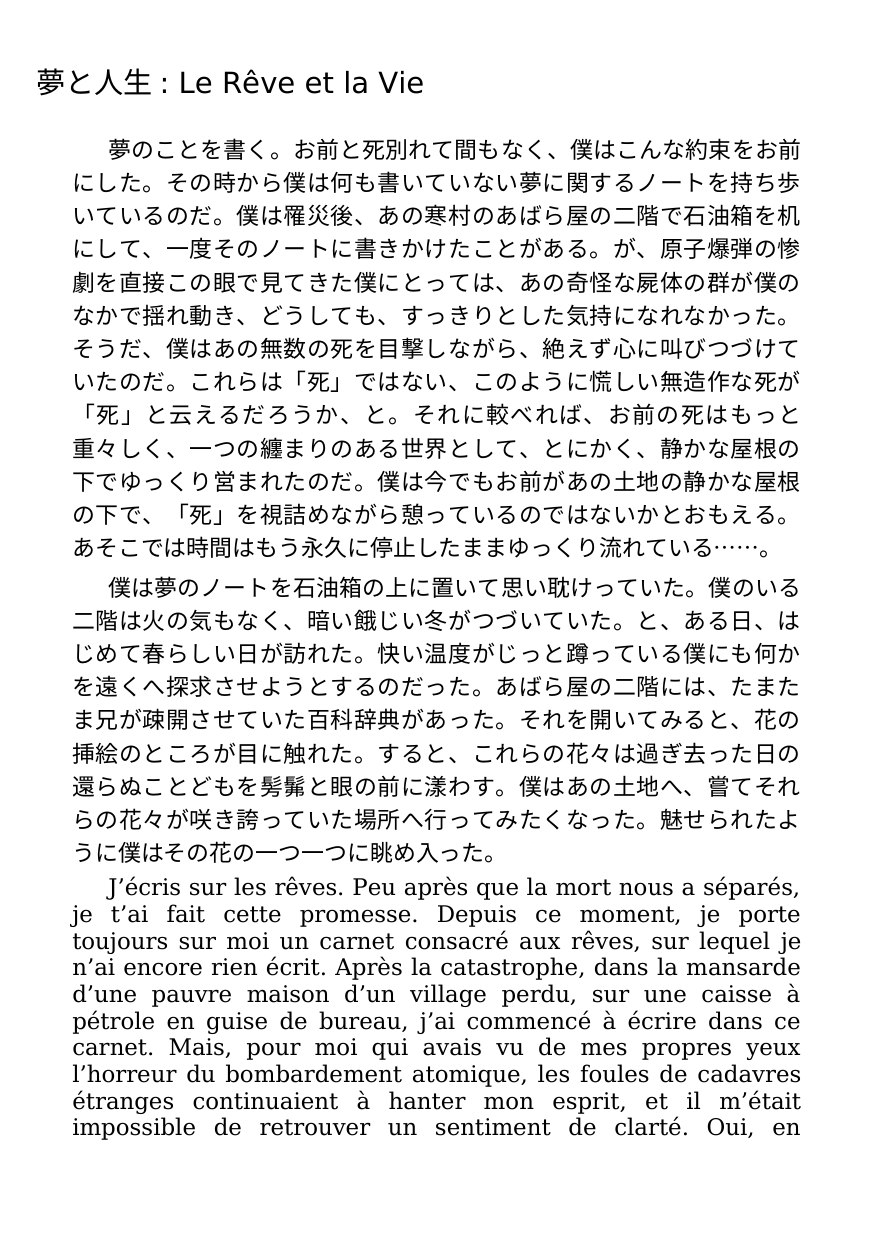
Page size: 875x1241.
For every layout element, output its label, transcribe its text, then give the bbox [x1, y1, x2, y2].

text J’écris sur les rêves. Peu après que la mort nous a séparés, je t’ai fait cette promesse. Depuis ce moment, je porte toujours sur moi un carnet consacré aux rêves, sur lequel je n’ai encore rien écrit. Après la catastrophe, dans la mansarde d’une pauvre maison d’un village perdu, sur une caisse à pétrole en guise de bureau, j’ai commencé à écrire dans ce carnet. Mais, pour moi qui avais vu de mes propres yeux l’horreur du bombardement atomique, les foules de cadavres étranges continuaient à hanter mon esprit, et il m’était impossible de retrouver un sentiment de clarté. Oui, en [72, 874, 802, 1141]
text 僕は夢のノートを石油箱の上に置いて思い耽けっていた。僕のいる二階は火の気もなく、暗い餓じい冬がつづいていた。と、ある日、はじめて春らしい日が訪れた。快い温度がじっと蹲っている僕にも何かを遠くへ探求させようとするのだった。あばら屋の二階には、たまたま兄が疎開させていた百科辞典があった。それを開いてみると、花の挿絵のところが目に触れた。すると、これらの花々は過ぎ去った日の還らぬことどもを髣髴と眼の前に漾わす。僕はあの土地へ、嘗てそれらの花々が咲き誇っていた場所へ行ってみたくなった。魅せられたように僕はその花の一つ一つに眺め入った。 [72, 569, 802, 868]
text 夢のことを書く。お前と死別れて間もなく、僕はこんな約束をお前にした。その時から僕は何も書いていない夢に関するノートを持ち歩いているのだ。僕は罹災後、あの寒村のあばら屋の二階で石油箱を机にして、一度そのノートに書きかけたことがある。が、原子爆弾の惨劇を直接この眼で見てきた僕にとっては、あの奇怪な屍体の群が僕のなかで揺れ動き、どうしても、すっきりとした気持になれなかった。そうだ、僕はあの無数の死を目撃しながら、絶えず心に叫びつづけていたのだ。これらは「死」ではない、このように慌しい無造作な死が「死」と云えるだろうか、と。それに較べれば、お前の死はもっと重々しく、一つの纏まりのある世界として、とにかく、静かな屋根の下でゆっくり営まれたのだ。僕は今でもお前があの土地の静かな屋根の下で、「死」を視詰めながら憩っているのではないかとおもえる。あそこでは時間はもう永久に停止したままゆっくり流れている……。 [72, 132, 802, 563]
subtitle 夢と人生 : Le Rêve et la Vie [36, 60, 838, 102]
